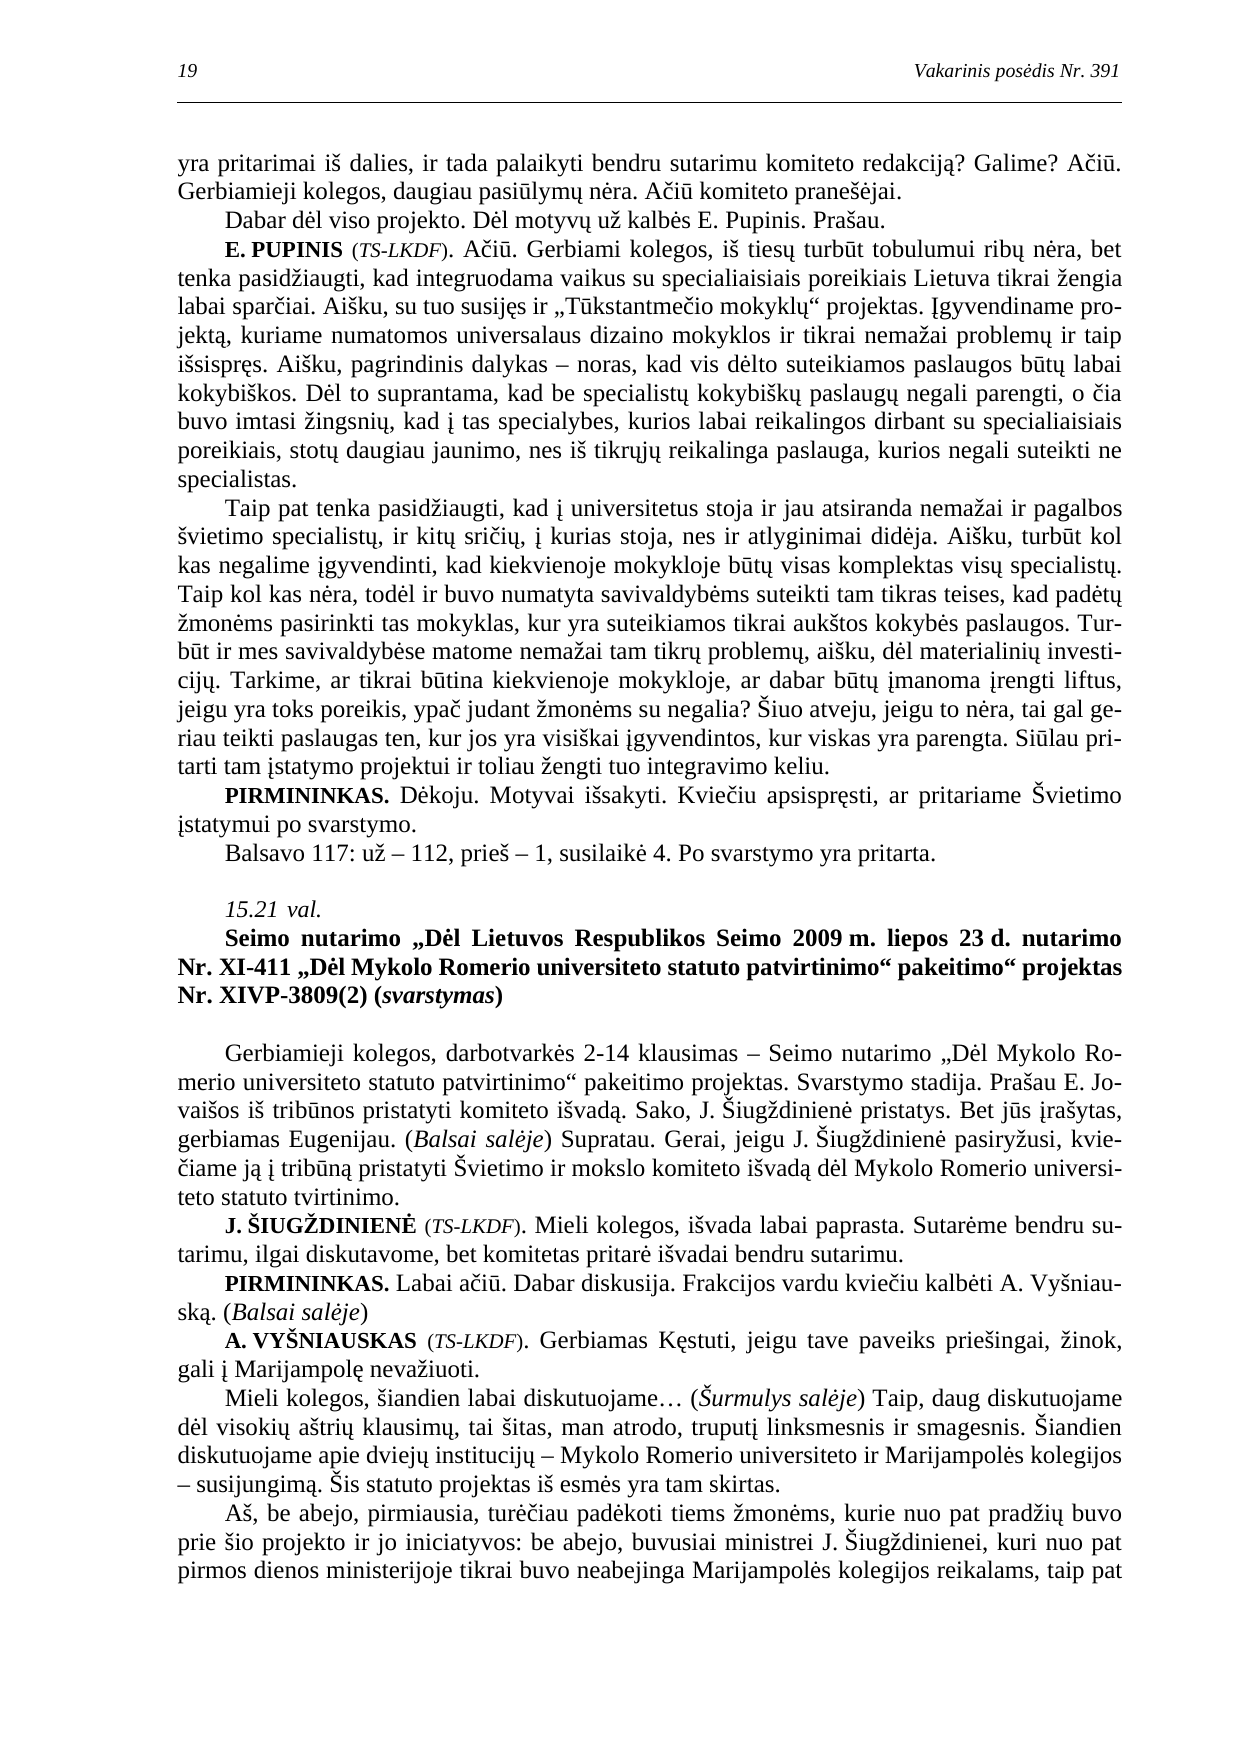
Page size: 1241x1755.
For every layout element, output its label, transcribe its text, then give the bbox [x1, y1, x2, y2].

text PIRMININKAS. Dė­ko­ju. Mo­ty­vai iš­sa­ky­ti. Kvie­čiu ap­si­spręs­ti, ar pri­ta­ria­me Švie­ti­mo įsta­ty­mui po svars­ty­mo. [177, 780, 1122, 838]
text Sei­mo nu­ta­ri­mo „Dėl Lie­tu­vos Res­pub­li­kos Sei­mo 2009 m. lie­pos 23 d. nu­ta­ri­mo Nr. XI-411 „Dėl My­ko­lo Ro­me­rio uni­ver­si­te­to sta­tu­to pa­tvir­ti­ni­mo“ pa­kei­ti­mo“ pro­jek­tas Nr. XIVP-3809(2) (svars­ty­mas) [177, 923, 1122, 1009]
text J. ŠIUGŽDINIENĖ (TS-LKDF). Mie­li ko­le­gos, iš­va­da la­bai pa­pras­ta. Su­ta­rė­me ben­dru su­ta­ri­mu, il­gai dis­ku­ta­vo­me, bet ko­mi­te­tas pri­ta­rė iš­va­dai ben­dru su­ta­ri­mu. [177, 1210, 1122, 1268]
text A. VYŠNIAUSKAS (TS-LKDF). Ger­bia­mas Kęs­tu­ti, jei­gu ta­ve pa­veiks prie­šin­gai, ži­nok, ga­li į Ma­ri­jam­po­lę ne­va­žiuo­ti. [177, 1325, 1122, 1383]
text E. PUPINIS (TS-LKDF). Ačiū. Ger­bia­mi ko­le­gos, iš tie­sų tur­būt to­bu­lu­mui ri­bų nė­ra, bet ten­ka pa­si­džiaug­ti, kad in­teg­ruo­da­ma vai­kus su spe­cia­liai­siais po­rei­kiais Lie­tu­va tik­rai žen­gia la­bai spar­čiai. Aiš­ku, su tuo su­si­jęs ir „Tūks­tant­me­čio mo­kyk­lų“ pro­jek­tas. Įgy­ven­di­na­me pro­jek­tą, ku­ria­me nu­ma­to­mos uni­ver­sa­laus di­zai­no mo­kyk­los ir tik­rai ne­ma­žai pro­ble­mų ir taip iš­si­spręs. Aiš­ku, pa­grin­di­nis da­ly­kas – no­ras, kad vis dėl­to su­tei­kia­mos pa­slau­gos bū­tų la­bai ko­ky­biš­kos. Dėl to su­pran­ta­ma, kad be spe­cia­lis­tų ko­ky­biš­kų pa­slau­gų ne­ga­li pa­ren­g­­ti, o čia bu­vo im­ta­si žings­nių, kad į tas spe­cia­ly­bes, ku­rios la­bai rei­ka­lin­gos dir­bant su spe­cia­liai­siais po­rei­kiais, sto­tų dau­giau jau­ni­mo, nes iš tik­rų­jų rei­ka­lin­ga pa­slau­ga, ku­rios ne­ga­li su­teik­ti ne spe­cia­lis­tas. [177, 234, 1122, 493]
text Da­bar dėl vi­so pro­jek­to. Dėl mo­ty­vų už kal­bės E. Pu­pi­nis. Pra­šau. [177, 205, 1122, 234]
text PIRMININKAS. La­bai ačiū. Da­bar dis­ku­si­ja. Frak­ci­jos var­du kvie­čiu kal­bė­ti A. Vyš­niau­s­ką. (Bal­sai sa­lė­je) [177, 1268, 1122, 1325]
text Bal­sa­vo 117: už – 112, prieš – 1, su­si­lai­kė 4. Po svars­ty­mo yra pri­tar­ta. [177, 838, 1122, 866]
text 15.21 val. [224, 895, 1122, 923]
text Ger­bia­mie­ji ko­le­gos, dar­bo­tvarkės 2-14 klau­si­mas – Sei­mo nu­ta­ri­mo „Dėl My­ko­lo Ro­me­rio uni­ver­si­te­to sta­tu­to pa­tvir­ti­ni­mo“ pa­kei­ti­mo pro­jek­tas. Svars­ty­mo sta­di­ja. Pra­šau E. Jo­vai­šos iš tri­bū­nos pri­sta­ty­ti ko­mi­te­to iš­va­dą. Sa­ko, J. Šiugž­di­nie­nė pri­sta­tys. Bet jūs į­ra­šy­tas, ger­bia­mas Eu­ge­ni­jau. (Bal­sai sa­lė­je) Su­pra­tau. Ge­rai, jei­gu J. Šiugž­di­nie­nė pa­si­ry­žu­si, kvie­čia­me ją į tri­bū­ną pri­sta­ty­ti Švie­ti­mo ir moks­lo ko­mi­te­to iš­va­dą dėl My­ko­lo Ro­me­rio uni­ver­si­te­to sta­tu­to tvir­ti­ni­mo. [177, 1038, 1122, 1210]
text Aš, be abe­jo, pir­miau­sia, tu­rė­čiau pa­dė­ko­ti tiems žmo­nėms, ku­rie nuo pat pra­džių bu­vo prie šio pro­jek­to ir jo ini­cia­ty­vos: be abe­jo, bu­vu­siai mi­nist­rei J. Šiugž­di­nie­nei, ku­ri nuo pat pir­mos die­nos mi­nis­te­ri­jo­je tik­rai bu­vo ne­abe­jin­ga Ma­ri­jam­po­lės ko­le­gi­jos rei­ka­lams, taip pat [177, 1498, 1122, 1584]
text Taip pat ten­ka pa­si­džiaug­ti, kad į uni­ver­si­te­tus sto­ja ir jau at­si­ran­da ne­ma­žai ir pa­gal­bos švie­ti­mo spe­cia­lis­tų, ir ki­tų sri­čių, į ku­rias sto­ja, nes ir at­ly­gi­ni­mai di­dė­ja. Aiš­ku, tur­būt kol kas ne­ga­li­me įgy­ven­din­ti, kad kiek­vie­no­je mo­kyk­lo­je bū­tų vi­sas kom­plek­tas vi­sų spe­cia­lis­tų. Taip kol kas nė­ra, to­dėl ir bu­vo nu­ma­ty­ta sa­vi­val­dy­bėms su­teik­ti tam tik­ras tei­ses, kad pa­dė­tų žmo­nėms pa­si­rink­ti tas mo­kyk­las, kur yra su­tei­kia­mos tik­rai aukš­tos ko­ky­bės pa­slau­gos. Tur­būt ir mes sa­vi­val­dy­bė­se ma­to­me ne­ma­žai tam tik­rų pro­ble­mų, aiš­ku, dėl ma­te­ria­li­nių in­ves­ti­ci­jų. Tar­ki­me, ar tik­rai bū­ti­na kiek­vie­no­je mo­kyk­lo­je, ar da­bar bū­tų įma­no­ma įreng­ti lif­tus, jei­gu yra toks po­rei­kis, ypač ju­dant žmo­nėms su ne­ga­lia? Šiuo at­ve­ju, jei­gu to nė­ra, tai gal ge­riau teik­ti pa­slau­gas ten, kur jos yra vi­siš­kai įgy­ven­din­tos, kur vis­kas yra pa­reng­ta. Siū­lau pri­tar­ti tam įsta­ty­mo pro­jek­tui ir to­liau ženg­ti tuo in­teg­ra­vi­mo ke­liu. [177, 493, 1122, 780]
text Mie­li ko­le­gos, šian­dien la­bai dis­ku­tuo­ja­me… (Šur­mu­lys sa­lė­je) Taip, daug dis­ku­tuo­ja­me dėl vi­so­kių ašt­rių klau­si­mų, tai ši­tas, man at­ro­do, tru­pu­tį links­mes­nis ir sma­ges­nis. Šian­dien dis­ku­tuo­ja­me apie dvie­jų ins­ti­tu­ci­jų – My­ko­lo Ro­me­rio uni­ver­si­te­to ir Ma­ri­jam­po­lės ko­le­gi­jos – su­si­jun­gi­mą. Šis sta­tu­to pro­jek­tas iš es­mės yra tam skir­tas. [177, 1383, 1122, 1498]
text yra pri­ta­ri­mai iš da­lies, ir ta­da pa­lai­ky­ti ben­dru su­ta­ri­mu ko­mi­te­to re­dak­ci­ją? Ga­li­me? Ačiū. Ger­bia­mie­ji ko­le­gos, dau­giau pa­siū­ly­mų nė­ra. Ačiū ko­mi­te­to pra­ne­šė­jai. [177, 148, 1122, 205]
